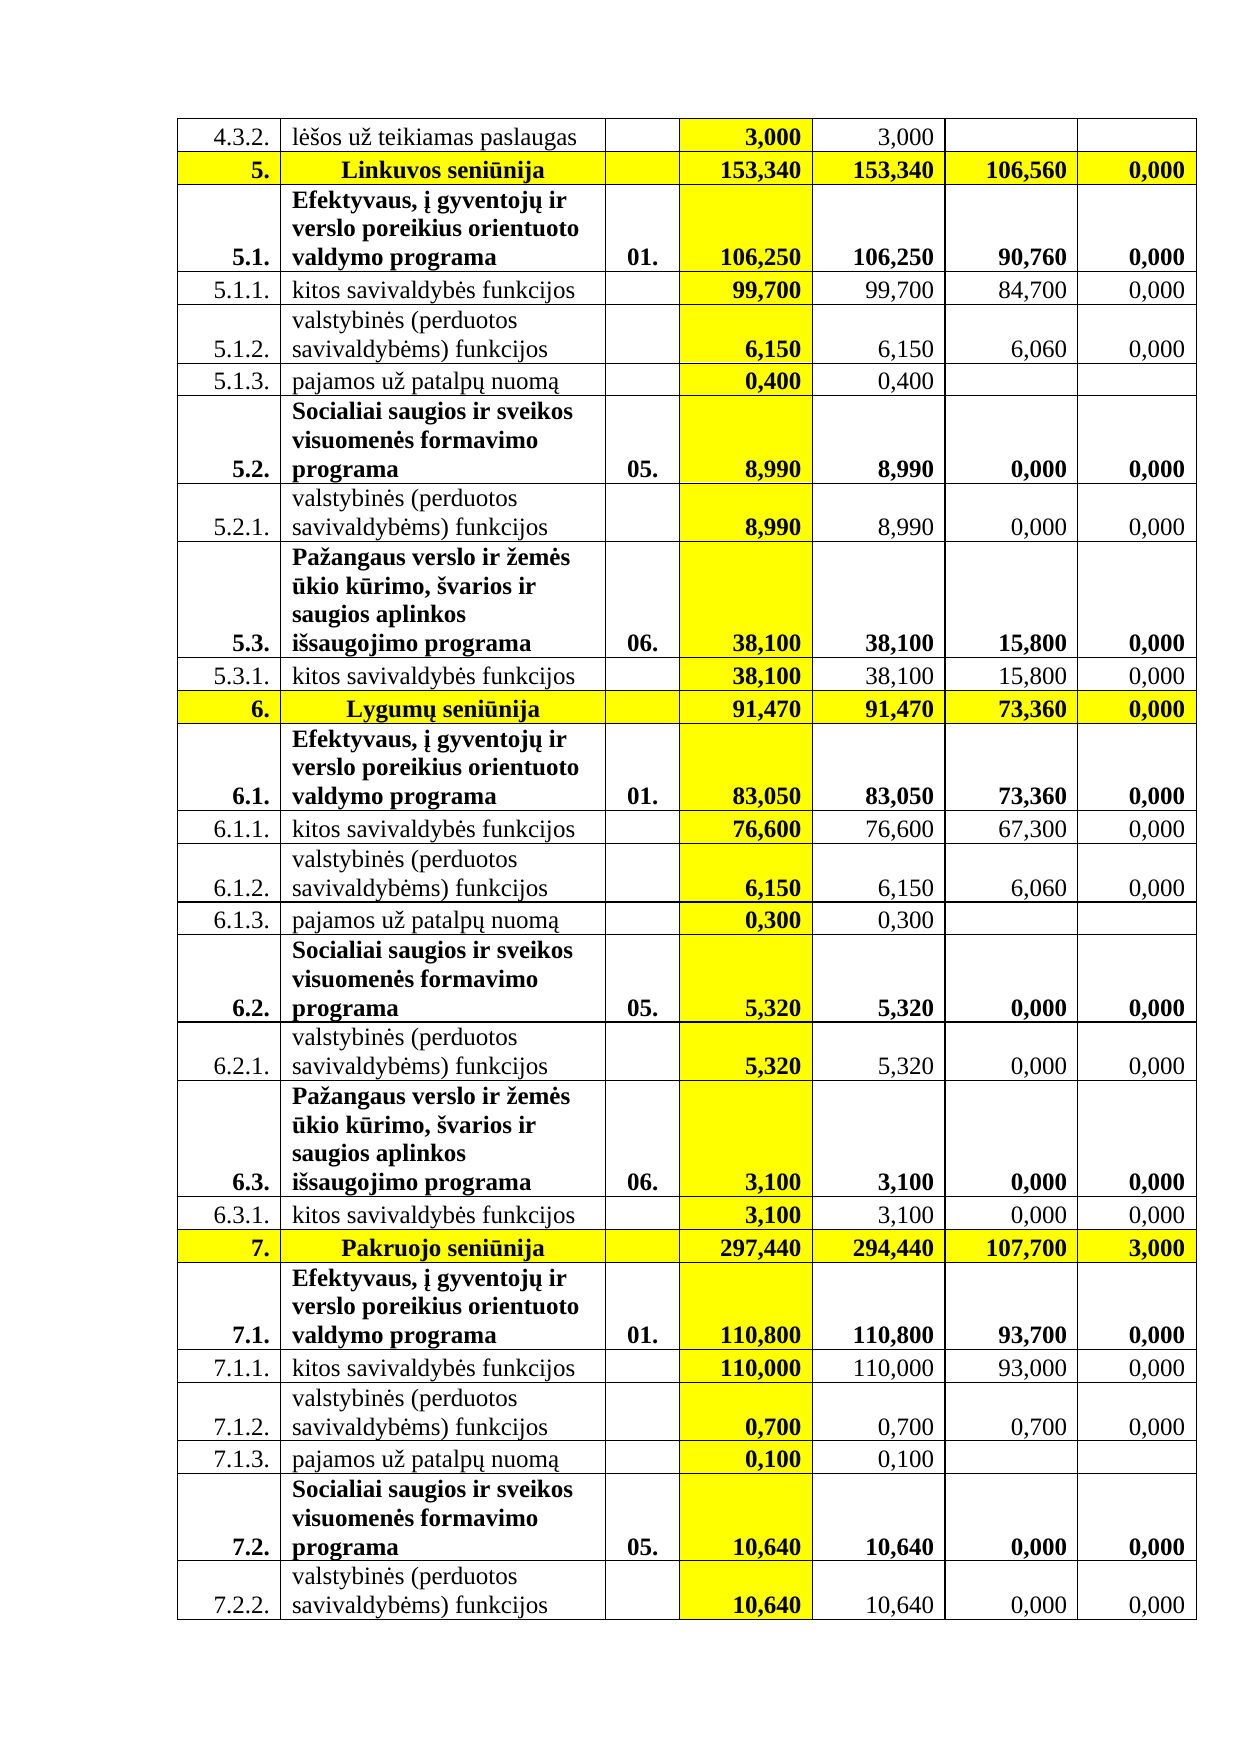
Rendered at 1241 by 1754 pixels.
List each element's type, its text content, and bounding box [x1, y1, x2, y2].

table_cell Lygumų seniūnija [281, 691, 605, 723]
table_cell Socialiai saugios ir sveikos visuomenės formavimo programa [281, 1474, 605, 1560]
table_cell 0,000 [1078, 542, 1196, 657]
table_cell 0,000 [946, 1023, 1077, 1080]
table_cell 10,640 [813, 1474, 944, 1560]
table_cell 0,000 [1078, 1474, 1196, 1560]
table_cell 6.1.2. [178, 844, 280, 901]
table_cell 106,250 [680, 185, 812, 271]
table_cell 01. [606, 724, 679, 810]
table_cell 0,000 [1078, 305, 1196, 362]
table_cell [1197, 1262, 1211, 1349]
table_cell 3,100 [680, 1197, 812, 1229]
table_cell 6.3.1. [178, 1197, 280, 1229]
table_cell 106,250 [813, 185, 944, 271]
table_cell 0,000 [1078, 658, 1196, 690]
table_cell 6.2.1. [178, 1023, 280, 1080]
table_cell 110,800 [680, 1263, 812, 1349]
table_cell kitos savivaldybės funkcijos [281, 811, 605, 843]
table_cell 0,000 [1078, 935, 1196, 1021]
table_cell 0,000 [1078, 484, 1196, 541]
table_cell 38,100 [813, 542, 944, 657]
table_cell [1197, 657, 1211, 690]
table_cell 0,000 [946, 484, 1077, 541]
table_cell 6.1. [178, 724, 280, 810]
table_cell [606, 844, 679, 901]
table_cell 6,150 [813, 844, 944, 901]
table_cell [606, 1023, 679, 1080]
table_cell [606, 811, 679, 843]
table_cell 5.2.1. [178, 484, 280, 541]
table_cell kitos savivaldybės funkcijos [281, 658, 605, 690]
table_cell [606, 305, 679, 362]
table_cell 91,470 [813, 691, 944, 723]
table_cell 0,000 [1078, 844, 1196, 901]
table_cell 153,340 [680, 152, 812, 184]
table_cell valstybinės (perduotos savivaldybėms) funkcijos [281, 1561, 605, 1619]
table_cell 5,320 [813, 935, 944, 1021]
table_cell 3,000 [1078, 1230, 1196, 1262]
table_cell 8,990 [813, 484, 944, 541]
table_cell 7.1. [178, 1263, 280, 1349]
table_cell [946, 119, 1077, 151]
table_cell [1197, 1382, 1211, 1440]
table_cell 3,100 [813, 1197, 944, 1229]
table_cell 0,000 [1078, 1561, 1196, 1619]
table_cell pajamos už patalpų nuomą [281, 1441, 605, 1473]
table_cell [1197, 723, 1211, 810]
table_cell 93,700 [946, 1263, 1077, 1349]
table_cell 5.3.1. [178, 658, 280, 690]
table_cell Socialiai saugios ir sveikos visuomenės formavimo programa [281, 396, 605, 482]
table_cell 93,000 [946, 1350, 1077, 1382]
table_cell 01. [606, 1263, 679, 1349]
table_cell 01. [606, 185, 679, 271]
table_cell 0,000 [946, 1561, 1077, 1619]
table_cell [606, 272, 679, 304]
table_cell 0,100 [813, 1441, 944, 1473]
table_cell 0,000 [1078, 1023, 1196, 1080]
table_cell 0,000 [946, 1081, 1077, 1196]
table_cell [1197, 690, 1211, 723]
table_cell 06. [606, 1081, 679, 1196]
table_cell 0,700 [813, 1383, 944, 1440]
table_cell 0,000 [1078, 1350, 1196, 1382]
table_cell 7.1.1. [178, 1350, 280, 1382]
table_cell 0,000 [1078, 1197, 1196, 1229]
table_cell 0,000 [946, 1474, 1077, 1560]
table_cell 05. [606, 1474, 679, 1560]
table_cell [1197, 1349, 1211, 1382]
table_cell [606, 1561, 679, 1619]
table_cell 6.3. [178, 1081, 280, 1196]
table_cell 0,000 [1078, 396, 1196, 482]
table_cell 0,300 [813, 903, 944, 934]
table_cell 0,000 [1078, 272, 1196, 304]
table_cell 7.2. [178, 1474, 280, 1560]
table_cell [606, 152, 679, 184]
table_cell 38,100 [680, 542, 812, 657]
table_cell [606, 119, 679, 151]
table_cell [1197, 541, 1211, 657]
table_cell pajamos už patalpų nuomą [281, 364, 605, 395]
table_cell Efektyvaus, į gyventojų ir verslo poreikius orientuoto valdymo programa [281, 724, 605, 810]
table_cell 6.1.3. [178, 903, 280, 934]
table_cell 76,600 [680, 811, 812, 843]
table_cell Efektyvaus, į gyventojų ir verslo poreikius orientuoto valdymo programa [281, 185, 605, 271]
table_cell valstybinės (perduotos savivaldybėms) funkcijos [281, 305, 605, 362]
table_cell 91,470 [680, 691, 812, 723]
table_cell 6,060 [946, 844, 1077, 901]
table_cell [946, 903, 1077, 934]
table_cell 106,560 [946, 152, 1077, 184]
table_cell 0,400 [813, 364, 944, 395]
table_cell valstybinės (perduotos savivaldybėms) funkcijos [281, 1383, 605, 1440]
table_cell 0,000 [1078, 152, 1196, 184]
table_cell [606, 691, 679, 723]
table_cell 84,700 [946, 272, 1077, 304]
table_cell 110,000 [680, 1350, 812, 1382]
table_cell 5.3. [178, 542, 280, 657]
table_cell 0,000 [1078, 724, 1196, 810]
table_cell [1078, 119, 1196, 151]
table_cell [1078, 903, 1196, 934]
table_cell Linkuvos seniūnija [281, 152, 605, 184]
table_cell [1197, 1196, 1211, 1229]
table_cell 0,000 [1078, 1383, 1196, 1440]
table_cell [606, 903, 679, 934]
table_cell 38,100 [680, 658, 812, 690]
table_cell 7. [178, 1230, 280, 1262]
table_cell [1197, 271, 1211, 304]
table_cell 6.1.1. [178, 811, 280, 843]
table_cell [1078, 1441, 1196, 1473]
table_cell 110,000 [813, 1350, 944, 1382]
table_cell 153,340 [813, 152, 944, 184]
table_cell 06. [606, 542, 679, 657]
table_cell 05. [606, 396, 679, 482]
table_cell 5. [178, 152, 280, 184]
table_cell 6,060 [946, 305, 1077, 362]
table_cell 4.3.2. [178, 119, 280, 151]
table_cell 7.2.2. [178, 1561, 280, 1619]
table_cell 90,760 [946, 185, 1077, 271]
table_cell [1197, 151, 1211, 184]
table_cell [946, 1441, 1077, 1473]
table_cell [1197, 184, 1211, 271]
table_cell [1197, 901, 1211, 934]
table_cell 110,800 [813, 1263, 944, 1349]
table_cell [606, 658, 679, 690]
table_cell kitos savivaldybės funkcijos [281, 1350, 605, 1382]
table_cell 7.1.2. [178, 1383, 280, 1440]
table_cell 15,800 [946, 658, 1077, 690]
table_cell 0,700 [946, 1383, 1077, 1440]
table_cell 5,320 [680, 1023, 812, 1080]
table_cell 67,300 [946, 811, 1077, 843]
table_cell Efektyvaus, į gyventojų ir verslo poreikius orientuoto valdymo programa [281, 1263, 605, 1349]
table_cell 76,600 [813, 811, 944, 843]
table_cell 5.1. [178, 185, 280, 271]
table_cell [606, 1383, 679, 1440]
table_cell [1197, 304, 1211, 362]
table_cell 0,000 [1078, 811, 1196, 843]
table_cell 6,150 [680, 844, 812, 901]
table_cell [606, 364, 679, 395]
table_cell 5.1.2. [178, 305, 280, 362]
table_cell 3,000 [813, 119, 944, 151]
table_cell 6. [178, 691, 280, 723]
table_cell 10,640 [680, 1561, 812, 1619]
table_cell [606, 1230, 679, 1262]
table_cell [1197, 483, 1211, 541]
table_cell [1197, 843, 1211, 901]
table_cell [946, 364, 1077, 395]
table_cell [1197, 934, 1211, 1021]
table_cell 107,700 [946, 1230, 1077, 1262]
table_cell [1197, 1440, 1211, 1473]
table_cell Socialiai saugios ir sveikos visuomenės formavimo programa [281, 935, 605, 1021]
table_cell 10,640 [813, 1561, 944, 1619]
table_cell 83,050 [680, 724, 812, 810]
table_cell [1197, 1080, 1211, 1196]
table_cell kitos savivaldybės funkcijos [281, 272, 605, 304]
table_cell 0,100 [680, 1441, 812, 1473]
table_cell 0,000 [946, 935, 1077, 1021]
table_cell [606, 1441, 679, 1473]
table_cell Pažangaus verslo ir žemės ūkio kūrimo, švarios ir saugios aplinkos išsaugojimo programa [281, 542, 605, 657]
table_cell 0,700 [680, 1383, 812, 1440]
table_cell 8,990 [813, 396, 944, 482]
table_cell 7.1.3. [178, 1441, 280, 1473]
table_cell 3,100 [813, 1081, 944, 1196]
table_cell 83,050 [813, 724, 944, 810]
table_cell [1197, 1229, 1211, 1262]
table_cell 5.1.1. [178, 272, 280, 304]
table_cell 73,360 [946, 691, 1077, 723]
table_cell [1197, 1021, 1211, 1080]
table_cell [606, 484, 679, 541]
table_cell [1197, 395, 1211, 482]
table_cell [606, 1197, 679, 1229]
table_cell 0,000 [1078, 1263, 1196, 1349]
table_cell valstybinės (perduotos savivaldybėms) funkcijos [281, 1023, 605, 1080]
table_cell 10,640 [680, 1474, 812, 1560]
table_cell 3,000 [680, 119, 812, 151]
table_cell 297,440 [680, 1230, 812, 1262]
table_cell 73,360 [946, 724, 1077, 810]
table_cell 294,440 [813, 1230, 944, 1262]
table_cell [1197, 363, 1211, 395]
table_cell 5.1.3. [178, 364, 280, 395]
table_cell [606, 1350, 679, 1382]
table_cell 6,150 [813, 305, 944, 362]
table_cell 15,800 [946, 542, 1077, 657]
table_cell [1197, 810, 1211, 843]
table_cell [1078, 364, 1196, 395]
table_cell 05. [606, 935, 679, 1021]
table_cell [1197, 118, 1211, 151]
table_cell kitos savivaldybės funkcijos [281, 1197, 605, 1229]
table_cell 0,400 [680, 364, 812, 395]
table_cell valstybinės (perduotos savivaldybėms) funkcijos [281, 484, 605, 541]
table_cell 0,000 [1078, 691, 1196, 723]
table_cell Pažangaus verslo ir žemės ūkio kūrimo, švarios ir saugios aplinkos išsaugojimo programa [281, 1081, 605, 1196]
table_cell [1197, 1473, 1211, 1560]
table_cell 0,000 [946, 396, 1077, 482]
table_cell pajamos už patalpų nuomą [281, 903, 605, 934]
table_cell 5.2. [178, 396, 280, 482]
table_cell 5,320 [680, 935, 812, 1021]
table_cell 8,990 [680, 396, 812, 482]
table_cell 5,320 [813, 1023, 944, 1080]
table_cell 0,300 [680, 903, 812, 934]
table_cell 99,700 [813, 272, 944, 304]
table_cell 0,000 [946, 1197, 1077, 1229]
table_cell 99,700 [680, 272, 812, 304]
table_cell 3,100 [680, 1081, 812, 1196]
table_cell 0,000 [1078, 1081, 1196, 1196]
table_cell 0,000 [1078, 185, 1196, 271]
table_cell valstybinės (perduotos savivaldybėms) funkcijos [281, 844, 605, 901]
table_cell Pakruojo seniūnija [281, 1230, 605, 1262]
table_cell [1197, 1560, 1211, 1619]
table_cell 38,100 [813, 658, 944, 690]
table_cell 6.2. [178, 935, 280, 1021]
table_cell 6,150 [680, 305, 812, 362]
table_cell lėšos už teikiamas paslaugas [281, 119, 605, 151]
table_cell 8,990 [680, 484, 812, 541]
